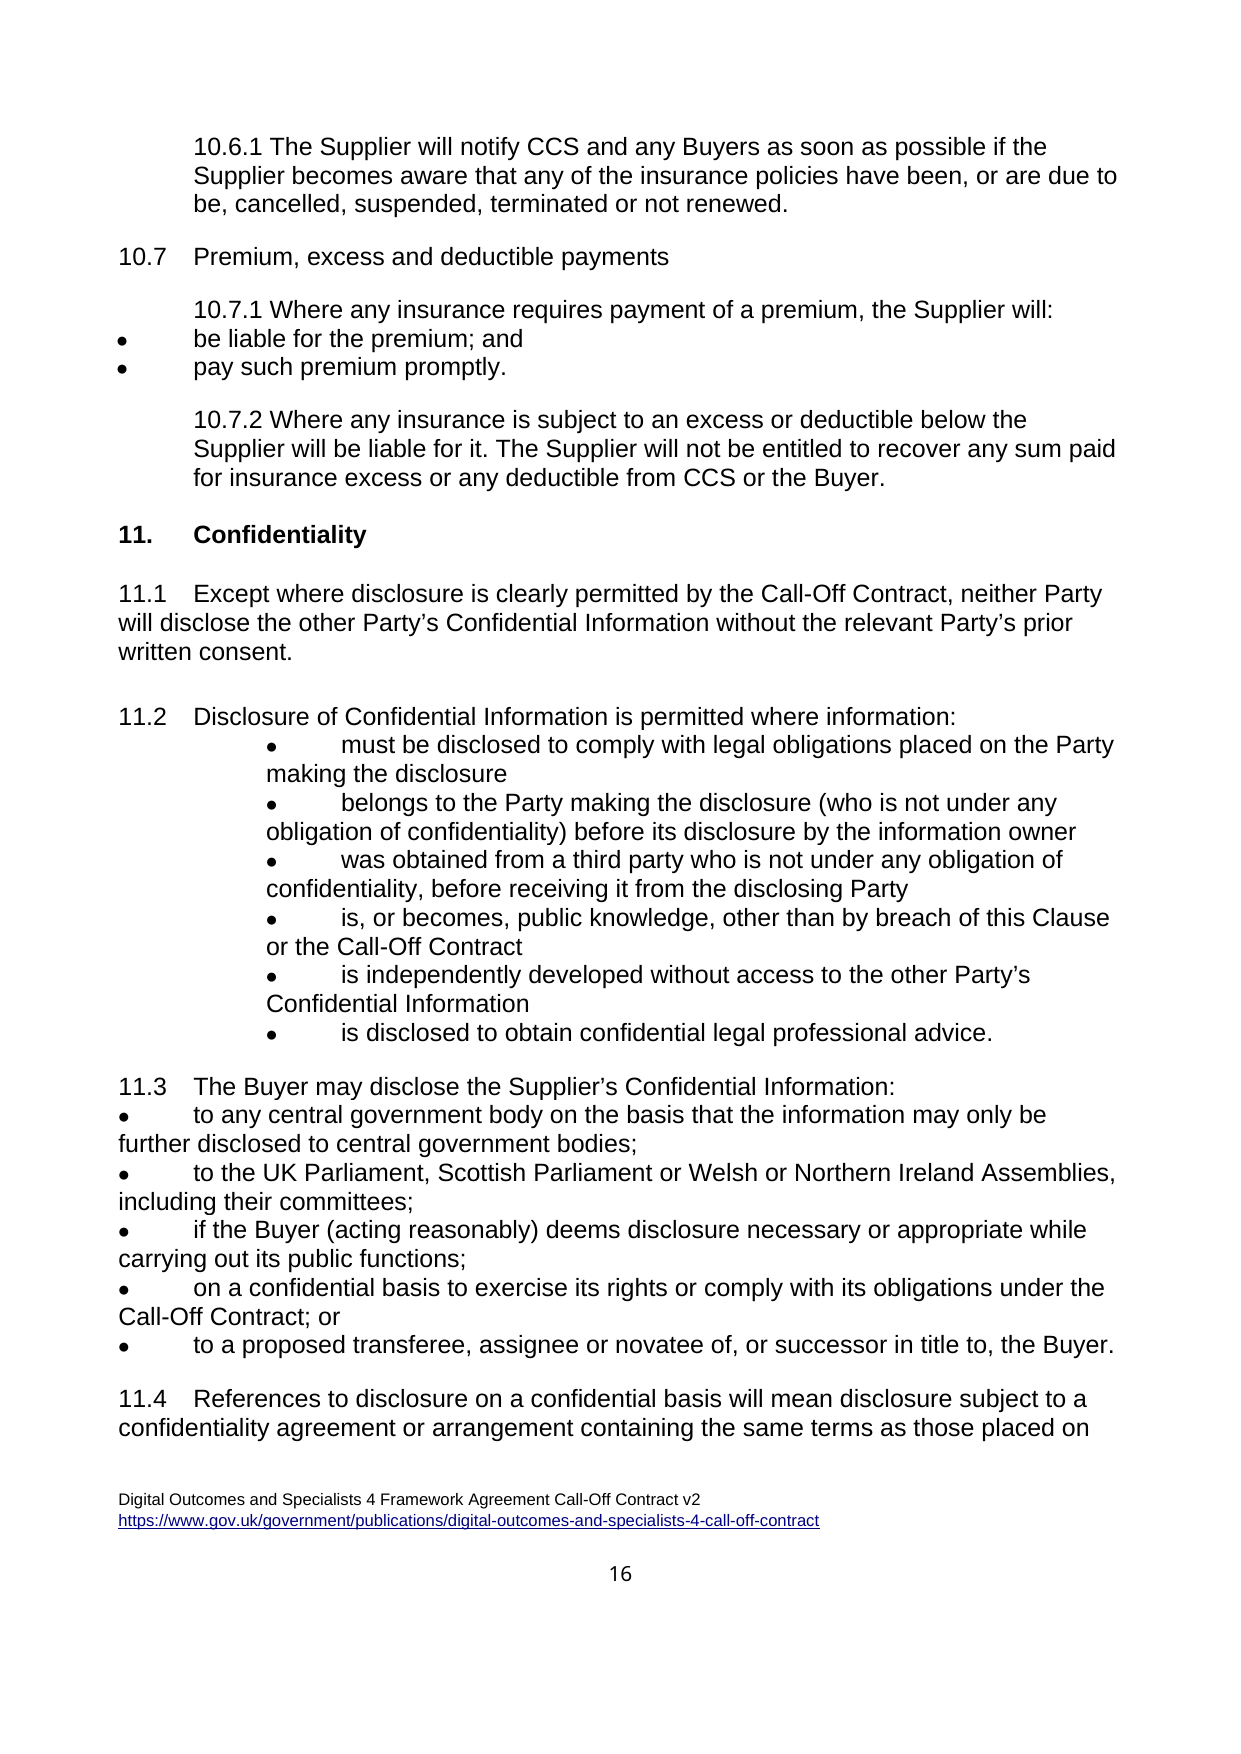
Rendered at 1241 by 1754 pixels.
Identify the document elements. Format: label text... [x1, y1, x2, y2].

text 11.4 References to disclosure on a confidential basis will mean disclosure subject to a confidentiality agreement or arrangement containing the same terms as those placed on [118, 1384, 1122, 1442]
list be liable for the premium; and [116, 323, 1125, 352]
text 10.7.1 Where any insurance requires payment of a premium, the Supplier will: [118, 295, 1122, 323]
text 10.7.2 Where any insurance is subject to an excess or deductible below the Supplier will be liable for it. The Supplier will not be entitled to recover any sum paid for insurance excess or any deductible from CCS or the Buyer. [193, 405, 1122, 491]
list to a proposed transferee, assignee or novatee of, or successor in title to, the Buyer. [117, 1330, 1125, 1359]
list is, or becomes, public knowledge, other than by breach of this Clause or the Call-Off Contract [265, 903, 1125, 960]
subtitle 11. Confidentiality [118, 520, 1122, 549]
list must be disclosed to comply with legal obligations placed on the Party making the disclosure [265, 730, 1125, 788]
text 11.2 Disclosure of Confidential Information is permitted where information: [118, 702, 1122, 730]
list to the UK Parliament, Scottish Parliament or Welsh or Northern Ireland Assemblies, including their committees; [117, 1158, 1125, 1215]
list pay such premium promptly. [116, 352, 1125, 381]
list on a confidential basis to exercise its rights or comply with its obligations under the Call-Off Contract; or [117, 1273, 1125, 1330]
list is disclosed to obtain confidential legal professional advice. [265, 1018, 1125, 1047]
text 10.7 Premium, excess and deductible payments [118, 242, 1122, 271]
text 10.6.1 The Supplier will notify CCS and any Buyers as soon as possible if the Supplier becomes aware that any of the insurance policies have been, or are due to be, cancelled, suspended, terminated or not renewed. [193, 132, 1122, 218]
text 11.1 Except where disclosure is clearly permitted by the Call-Off Contract, neither Party will disclose the other Party’s Confidential Information without the relevant Party’s prior written consent. [118, 579, 1122, 665]
list is independently developed without access to the other Party’s Confidential Information [265, 960, 1125, 1018]
list belongs to the Party making the disclosure (who is not under any obligation of confidentiality) before its disclosure by the information owner [265, 788, 1125, 845]
list to any central government body on the basis that the information may only be further disclosed to central government bodies; [117, 1100, 1125, 1158]
text 11.3 The Buyer may disclose the Supplier’s Confidential Information: [118, 1072, 1122, 1100]
list was obtained from a third party who is not under any obligation of confidentiality, before receiving it from the disclosing Party [265, 845, 1125, 903]
list if the Buyer (acting reasonably) deems disclosure necessary or appropriate while carrying out its public functions; [117, 1215, 1125, 1273]
